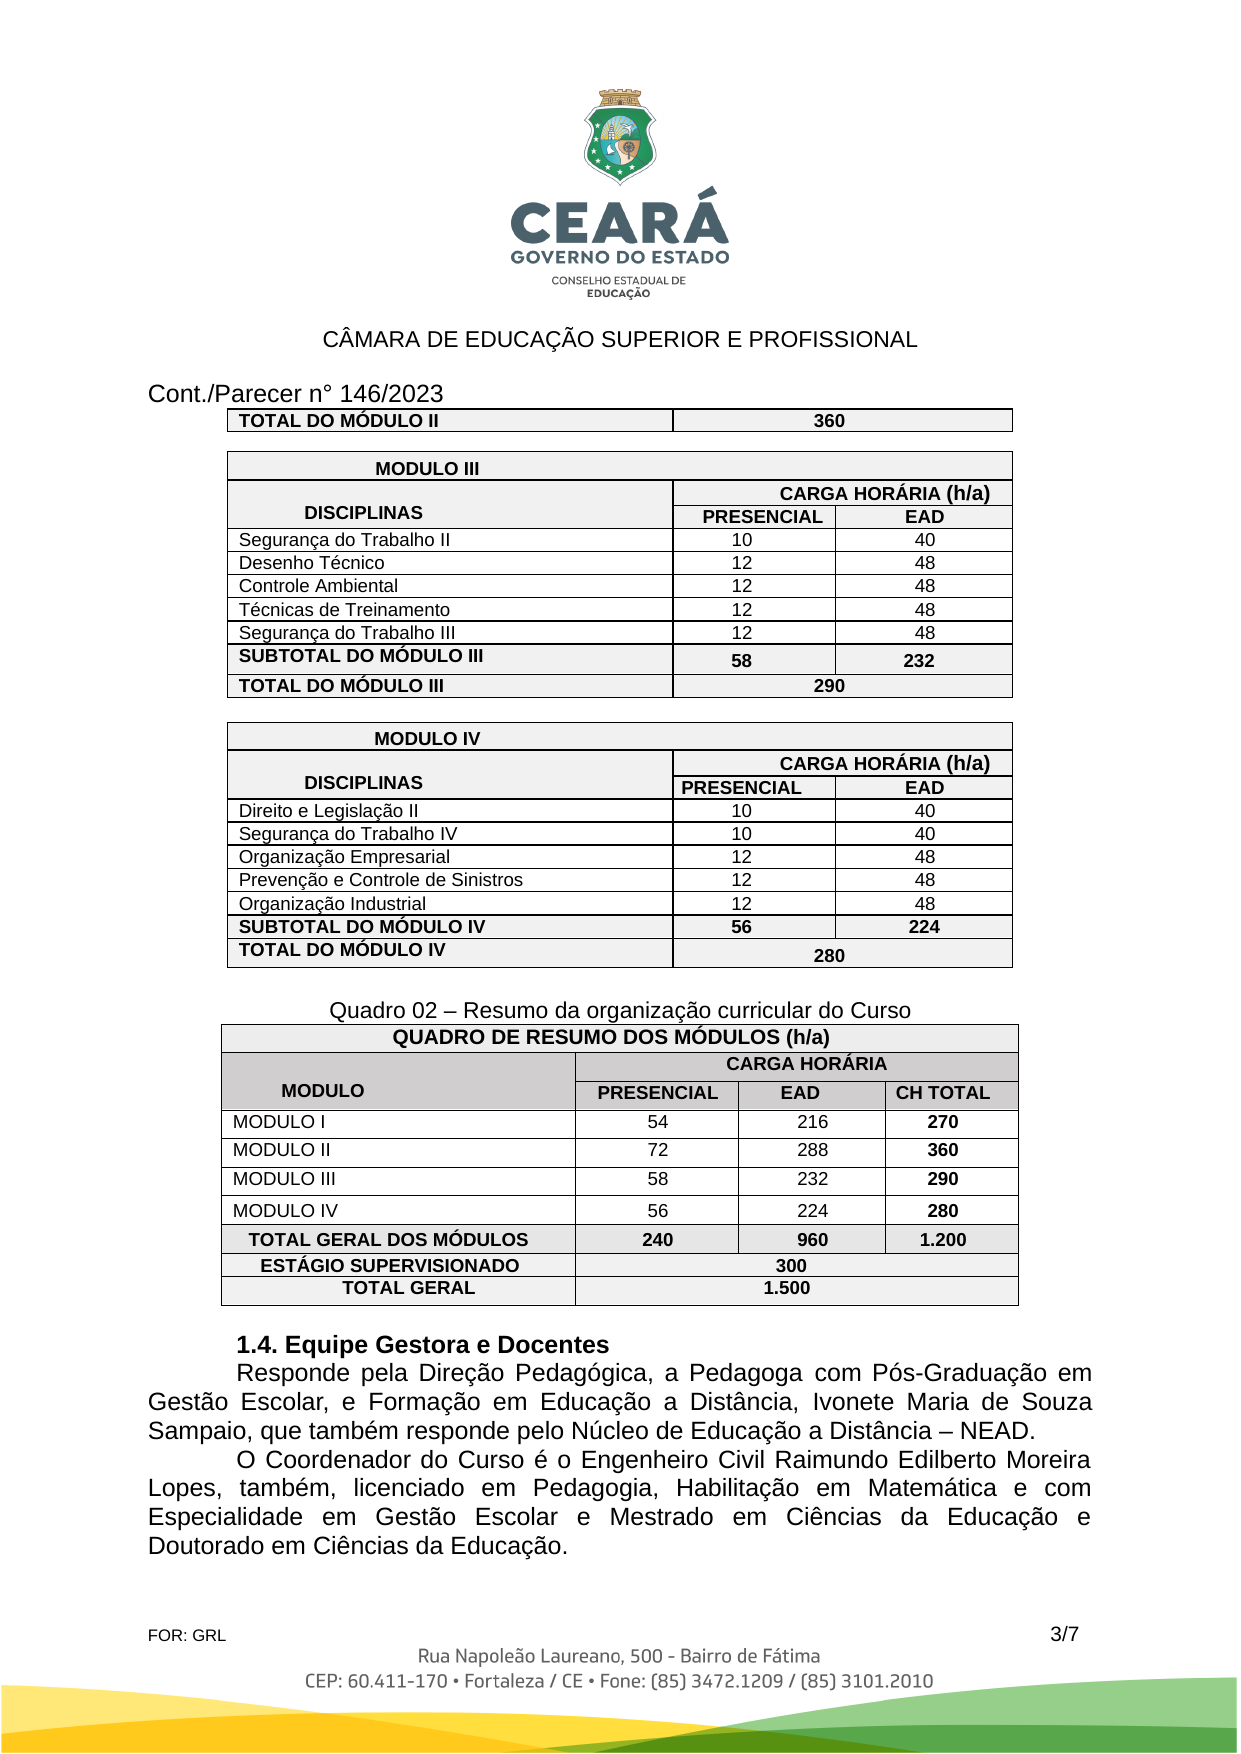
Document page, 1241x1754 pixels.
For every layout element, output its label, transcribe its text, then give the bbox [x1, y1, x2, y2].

table_cell TOTAL GERAL [222, 1277, 575, 1304]
table_cell 48 [836, 869, 1012, 891]
table_cell TOTAL GERAL DOS MÓDULOS [222, 1225, 575, 1253]
table_cell 12 [674, 552, 835, 574]
text Quadro 02 – Resumo da organização curricular do Curso [148, 997, 1093, 1023]
table_cell 48 [836, 892, 1012, 914]
table_cell SUBTOTAL DO MÓDULO IV [228, 916, 672, 937]
table_cell 48 [836, 552, 1012, 574]
table_cell 280 [674, 939, 1012, 967]
table_cell DISCIPLINAS [228, 481, 672, 528]
picture [7, 1648, 1231, 1753]
table_cell Técnicas de Treinamento [228, 598, 672, 620]
table_cell PRESENCIAL [674, 777, 835, 798]
text 1.4. Equipe Gestora e Docentes [148, 1329, 1093, 1358]
table_cell 54 [576, 1111, 738, 1138]
table_cell CH TOTAL [886, 1082, 1018, 1109]
table_cell 56 [576, 1196, 738, 1224]
table_cell Direito e Legislação II [228, 800, 672, 821]
table_cell MODULO III [222, 1168, 575, 1195]
table_cell EAD [836, 506, 1012, 528]
picture [511, 88, 730, 300]
table_cell Controle Ambiental [228, 575, 672, 597]
table_cell 224 [739, 1196, 885, 1224]
table_cell 360 [674, 410, 1012, 431]
table_cell TOTAL DO MÓDULO III [228, 675, 672, 697]
table_cell 48 [836, 575, 1012, 597]
table_cell 280 [886, 1196, 1018, 1224]
table_header QUADRO DE RESUMO DOS MÓDULOS (h/a) [222, 1025, 1018, 1052]
table_cell DISCIPLINAS [228, 751, 672, 798]
table_cell MODULO IV [222, 1196, 575, 1224]
table_cell Segurança do Trabalho III [228, 622, 672, 643]
table_cell TOTAL DO MÓDULO IV [228, 939, 672, 967]
table_cell Organização Industrial [228, 892, 672, 914]
table_cell 12 [674, 846, 835, 868]
table_cell 48 [836, 622, 1012, 643]
table_cell 40 [836, 823, 1012, 844]
table_cell MODULO [222, 1053, 575, 1109]
table_cell 360 [886, 1139, 1018, 1167]
table_cell CARGA HORÁRIA (h/a) [674, 481, 1012, 505]
text O Coordenador do Curso é o Engenheiro Civil Raimundo Edilberto Moreira Lopes, também, licenciado em Pedagogia, Habilitação em Matemática e com Especialidade em Gestão Escolar e Mestrado em Ciências da Educação e Doutorado em Ciências da Educação. [148, 1444, 1093, 1559]
table_cell 58 [674, 645, 835, 673]
table_cell PRESENCIAL [576, 1082, 738, 1109]
table_header MODULO IV [228, 723, 1012, 749]
table_cell 240 [576, 1225, 738, 1253]
table_cell 72 [576, 1139, 738, 1167]
table_cell CARGA HORÁRIA [576, 1053, 1018, 1081]
table_cell 48 [836, 598, 1012, 620]
table_cell 40 [836, 800, 1012, 821]
table_header MODULO III [228, 452, 1012, 479]
table_cell Segurança do Trabalho II [228, 529, 672, 551]
table_cell TOTAL DO MÓDULO II [228, 410, 672, 431]
table_cell 290 [674, 675, 1012, 697]
table_cell 10 [674, 823, 835, 844]
table_cell EAD [739, 1082, 885, 1109]
table_cell 40 [836, 529, 1012, 551]
table_cell 224 [836, 916, 1012, 937]
table_cell 12 [674, 575, 835, 597]
table_cell 290 [886, 1168, 1018, 1195]
table_cell 1.500 [576, 1277, 1018, 1304]
text Responde pela Direção Pedagógica, a Pedagoga com Pós-Graduação em Gestão Escolar, e Formação em Educação a Distância, Ivonete Maria de Souza Sampaio, que também responde pelo Núcleo de Educação a Distância – NEAD. [148, 1358, 1093, 1444]
table_cell 270 [886, 1111, 1018, 1138]
table_cell 300 [576, 1254, 1018, 1276]
table_cell 12 [674, 622, 835, 643]
table_cell Prevenção e Controle de Sinistros [228, 869, 672, 891]
table_cell 12 [674, 869, 835, 891]
table_cell 56 [674, 916, 835, 937]
table_cell ESTÁGIO SUPERVISIONADO [222, 1254, 575, 1276]
table_cell 288 [739, 1139, 885, 1167]
table_cell Organização Empresarial [228, 846, 672, 868]
table_cell MODULO II [222, 1139, 575, 1167]
table_cell 10 [674, 529, 835, 551]
table_cell 12 [674, 598, 835, 620]
table_cell PRESENCIAL [674, 506, 835, 528]
table_cell 232 [836, 645, 1012, 673]
table_cell 12 [674, 892, 835, 914]
table_cell EAD [836, 777, 1012, 798]
table_cell MODULO I [222, 1111, 575, 1138]
table_cell 960 [739, 1225, 885, 1253]
table_cell 216 [739, 1111, 885, 1138]
table_cell Segurança do Trabalho IV [228, 823, 672, 844]
table_cell 48 [836, 846, 1012, 868]
table_cell Desenho Técnico [228, 552, 672, 574]
table_cell SUBTOTAL DO MÓDULO III [228, 645, 672, 673]
table_cell 58 [576, 1168, 738, 1195]
table_cell CARGA HORÁRIA (h/a) [674, 751, 1012, 775]
table_cell 10 [674, 800, 835, 821]
table_cell 1.200 [886, 1225, 1018, 1253]
table_cell 232 [739, 1168, 885, 1195]
